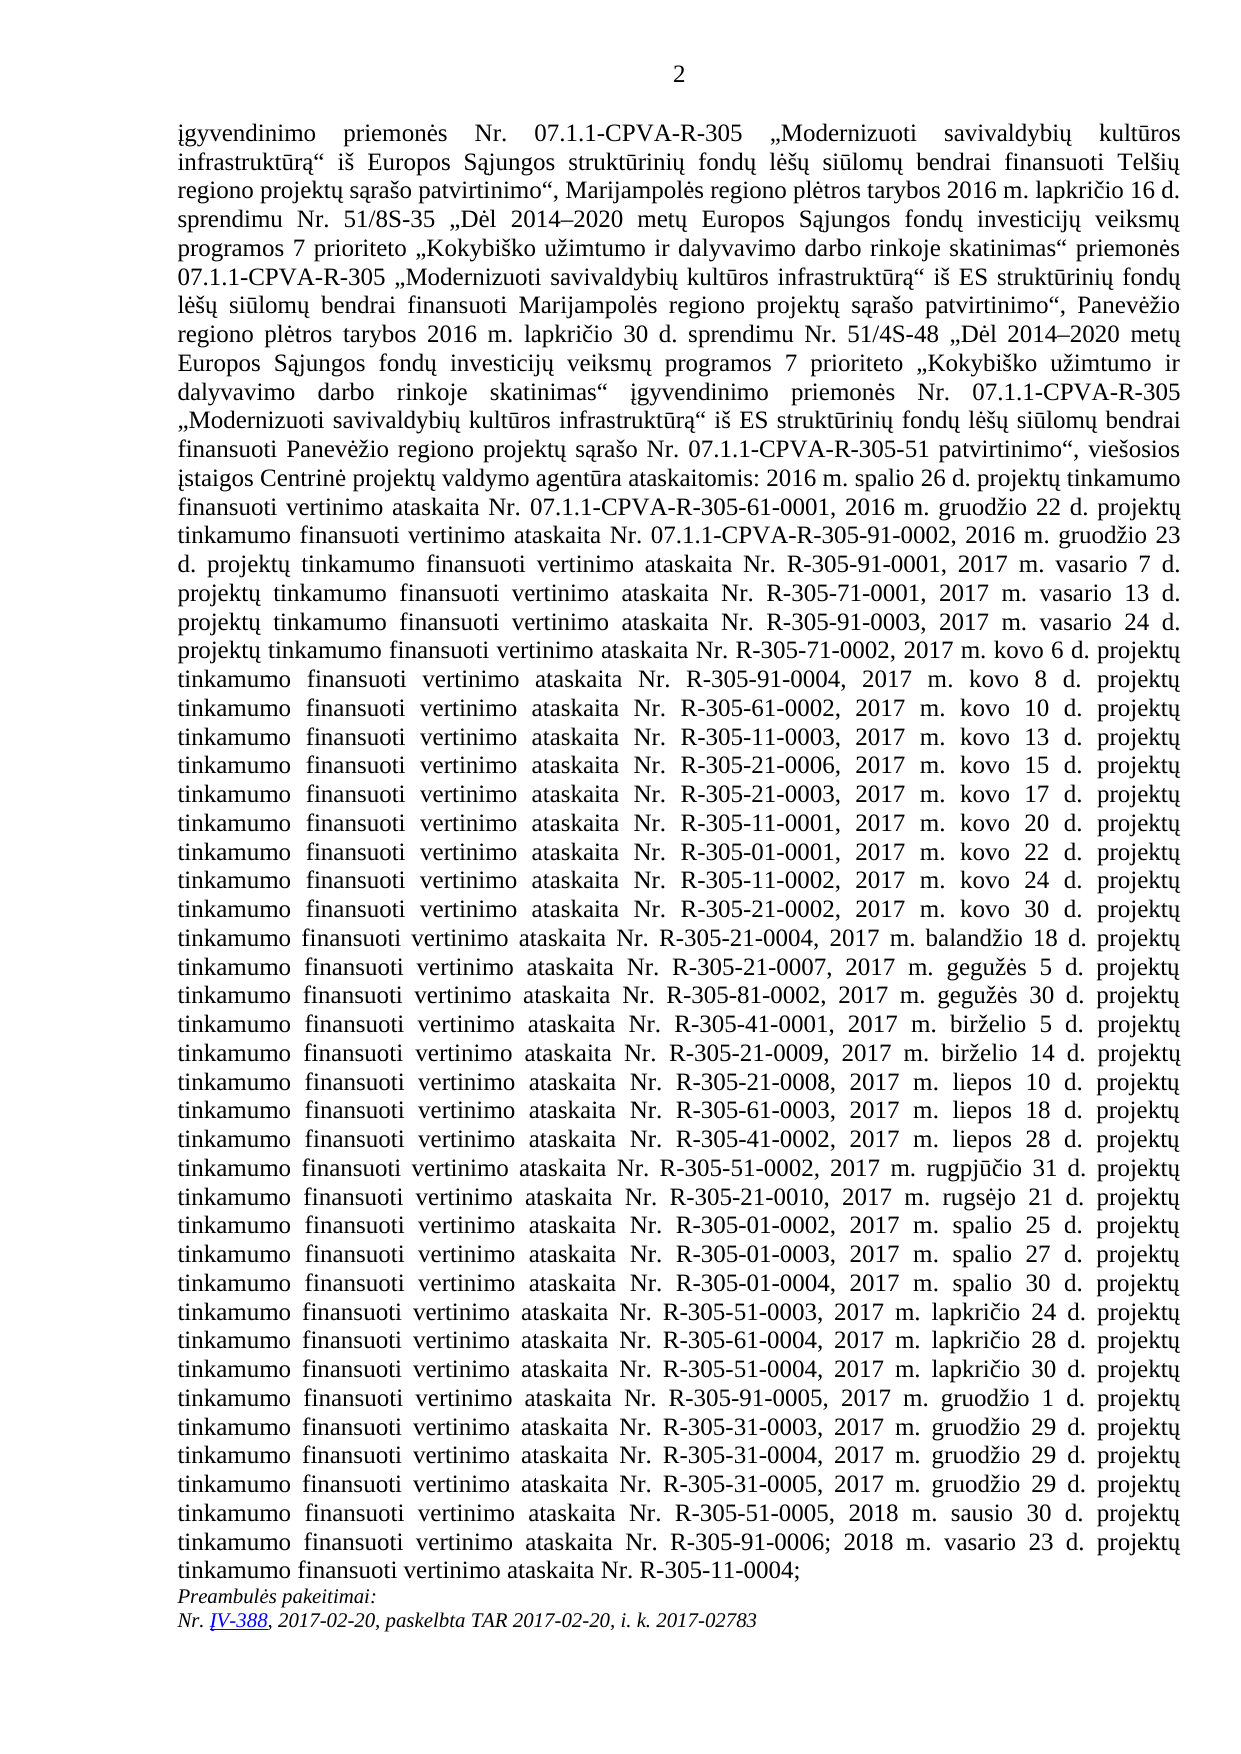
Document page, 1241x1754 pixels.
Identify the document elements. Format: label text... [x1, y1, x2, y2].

text Preambulės pakeitimai: [177, 1584, 1181, 1608]
text įgyvendinimo priemonės Nr. 07.1.1-CPVA-R-305 „Modernizuoti savivaldybių kultūros infrastruktūrą“ iš Europos Sąjungos struktūrinių fondų lėšų siūlomų bendrai finansuoti Telšių regiono projektų sąrašo patvirtinimo“, Marijampolės regiono plėtros tarybos 2016 m. lapkričio 16 d. sprendimu Nr. 51/8S-35 „Dėl 2014–2020 metų Europos Sąjungos fondų investicijų veiksmų programos 7 prioriteto „Kokybiško užimtumo ir dalyvavimo darbo rinkoje skatinimas“ priemonės 07.1.1-CPVA-R-305 „Modernizuoti savivaldybių kultūros infrastruktūrą“ iš ES struktūrinių fondų lėšų siūlomų bendrai finansuoti Marijampolės regiono projektų sąrašo patvirtinimo“, Panevėžio regiono plėtros tarybos 2016 m. lapkričio 30 d. sprendimu Nr. 51/4S-48 „Dėl 2014–2020 metų Europos Sąjungos fondų investicijų veiksmų programos 7 prioriteto „Kokybiško užimtumo ir dalyvavimo darbo rinkoje skatinimas“ įgyvendinimo priemonės Nr. 07.1.1-CPVA-R-305 „Modernizuoti savivaldybių kultūros infrastruktūrą“ iš ES struktūrinių fondų lėšų siūlomų bendrai finansuoti Panevėžio regiono projektų sąrašo Nr. 07.1.1-CPVA-R-305-51 patvirtinimo“, viešosios įstaigos Centrinė projektų valdymo agentūra ataskaitomis: 2016 m. spalio 26 d. projektų tinkamumo finansuoti vertinimo ataskaita Nr. 07.1.1-CPVA-R-305-61-0001, 2016 m. gruodžio 22 d. projektų tinkamumo finansuoti vertinimo ataskaita Nr. 07.1.1-CPVA-R-305-91-0002, 2016 m. gruodžio 23 d. projektų tinkamumo finansuoti vertinimo ataskaita Nr. R-305-91-0001, 2017 m. vasario 7 d. projektų tinkamumo finansuoti vertinimo ataskaita Nr. R-305-71-0001, 2017 m. vasario 13 d. projektų tinkamumo finansuoti vertinimo ataskaita Nr. R-305-91-0003, 2017 m. vasario 24 d. projektų tinkamumo finansuoti vertinimo ataskaita Nr. R-305-71-0002, 2017 m. kovo 6 d. projektų tinkamumo finansuoti vertinimo ataskaita Nr. R-305-91-0004, 2017 m. kovo 8 d. projektų tinkamumo finansuoti vertinimo ataskaita Nr. R-305-61-0002, 2017 m. kovo 10 d. projektų tinkamumo finansuoti vertinimo ataskaita Nr. R-305-11-0003, 2017 m. kovo 13 d. projektų tinkamumo finansuoti vertinimo ataskaita Nr. R-305-21-0006, 2017 m. kovo 15 d. projektų tinkamumo finansuoti vertinimo ataskaita Nr. R-305-21-0003, 2017 m. kovo 17 d. projektų tinkamumo finansuoti vertinimo ataskaita Nr. R-305-11-0001, 2017 m. kovo 20 d. projektų tinkamumo finansuoti vertinimo ataskaita Nr. R-305-01-0001, 2017 m. kovo 22 d. projektų tinkamumo finansuoti vertinimo ataskaita Nr. R-305-11-0002, 2017 m. kovo 24 d. projektų tinkamumo finansuoti vertinimo ataskaita Nr. R-305-21-0002, 2017 m. kovo 30 d. projektų tinkamumo finansuoti vertinimo ataskaita Nr. R-305-21-0004, 2017 m. balandžio 18 d. projektų tinkamumo finansuoti vertinimo ataskaita Nr. R-305-21-0007, 2017 m. gegužės 5 d. projektų tinkamumo finansuoti vertinimo ataskaita Nr. R-305-81-0002, 2017 m. gegužės 30 d. projektų tinkamumo finansuoti vertinimo ataskaita Nr. R-305-41-0001, 2017 m. birželio 5 d. projektų tinkamumo finansuoti vertinimo ataskaita Nr. R-305-21-0009, 2017 m. birželio 14 d. projektų tinkamumo finansuoti vertinimo ataskaita Nr. R-305-21-0008, 2017 m. liepos 10 d. projektų tinkamumo finansuoti vertinimo ataskaita Nr. R-305-61-0003, 2017 m. liepos 18 d. projektų tinkamumo finansuoti vertinimo ataskaita Nr. R-305-41-0002, 2017 m. liepos 28 d. projektų tinkamumo finansuoti vertinimo ataskaita Nr. R-305-51-0002, 2017 m. rugpjūčio 31 d. projektų tinkamumo finansuoti vertinimo ataskaita Nr. R-305-21-0010, 2017 m. rugsėjo 21 d. projektų tinkamumo finansuoti vertinimo ataskaita Nr. R-305-01-0002, 2017 m. spalio 25 d. projektų tinkamumo finansuoti vertinimo ataskaita Nr. R-305-01-0003, 2017 m. spalio 27 d. projektų tinkamumo finansuoti vertinimo ataskaita Nr. R-305-01-0004, 2017 m. spalio 30 d. projektų tinkamumo finansuoti vertinimo ataskaita Nr. R-305-51-0003, 2017 m. lapkričio 24 d. projektų tinkamumo finansuoti vertinimo ataskaita Nr. R-305-61-0004, 2017 m. lapkričio 28 d. projektų tinkamumo finansuoti vertinimo ataskaita Nr. R-305-51-0004, 2017 m. lapkričio 30 d. projektų tinkamumo finansuoti vertinimo ataskaita Nr. R-305-91-0005, 2017 m. gruodžio 1 d. projektų tinkamumo finansuoti vertinimo ataskaita Nr. R-305-31-0003, 2017 m. gruodžio 29 d. projektų tinkamumo finansuoti vertinimo ataskaita Nr. R-305-31-0004, 2017 m. gruodžio 29 d. projektų tinkamumo finansuoti vertinimo ataskaita Nr. R-305-31-0005, 2017 m. gruodžio 29 d. projektų tinkamumo finansuoti vertinimo ataskaita Nr. R-305-51-0005, 2018 m. sausio 30 d. projektų tinkamumo finansuoti vertinimo ataskaita Nr. R-305-91-0006; 2018 m. vasario 23 d. projektų tinkamumo finansuoti vertinimo ataskaita Nr. R-305-11-0004; [177, 118, 1181, 1584]
text Nr. ĮV-388, 2017-02-20, paskelbta TAR 2017-02-20, i. k. 2017-02783 [177, 1608, 1181, 1632]
